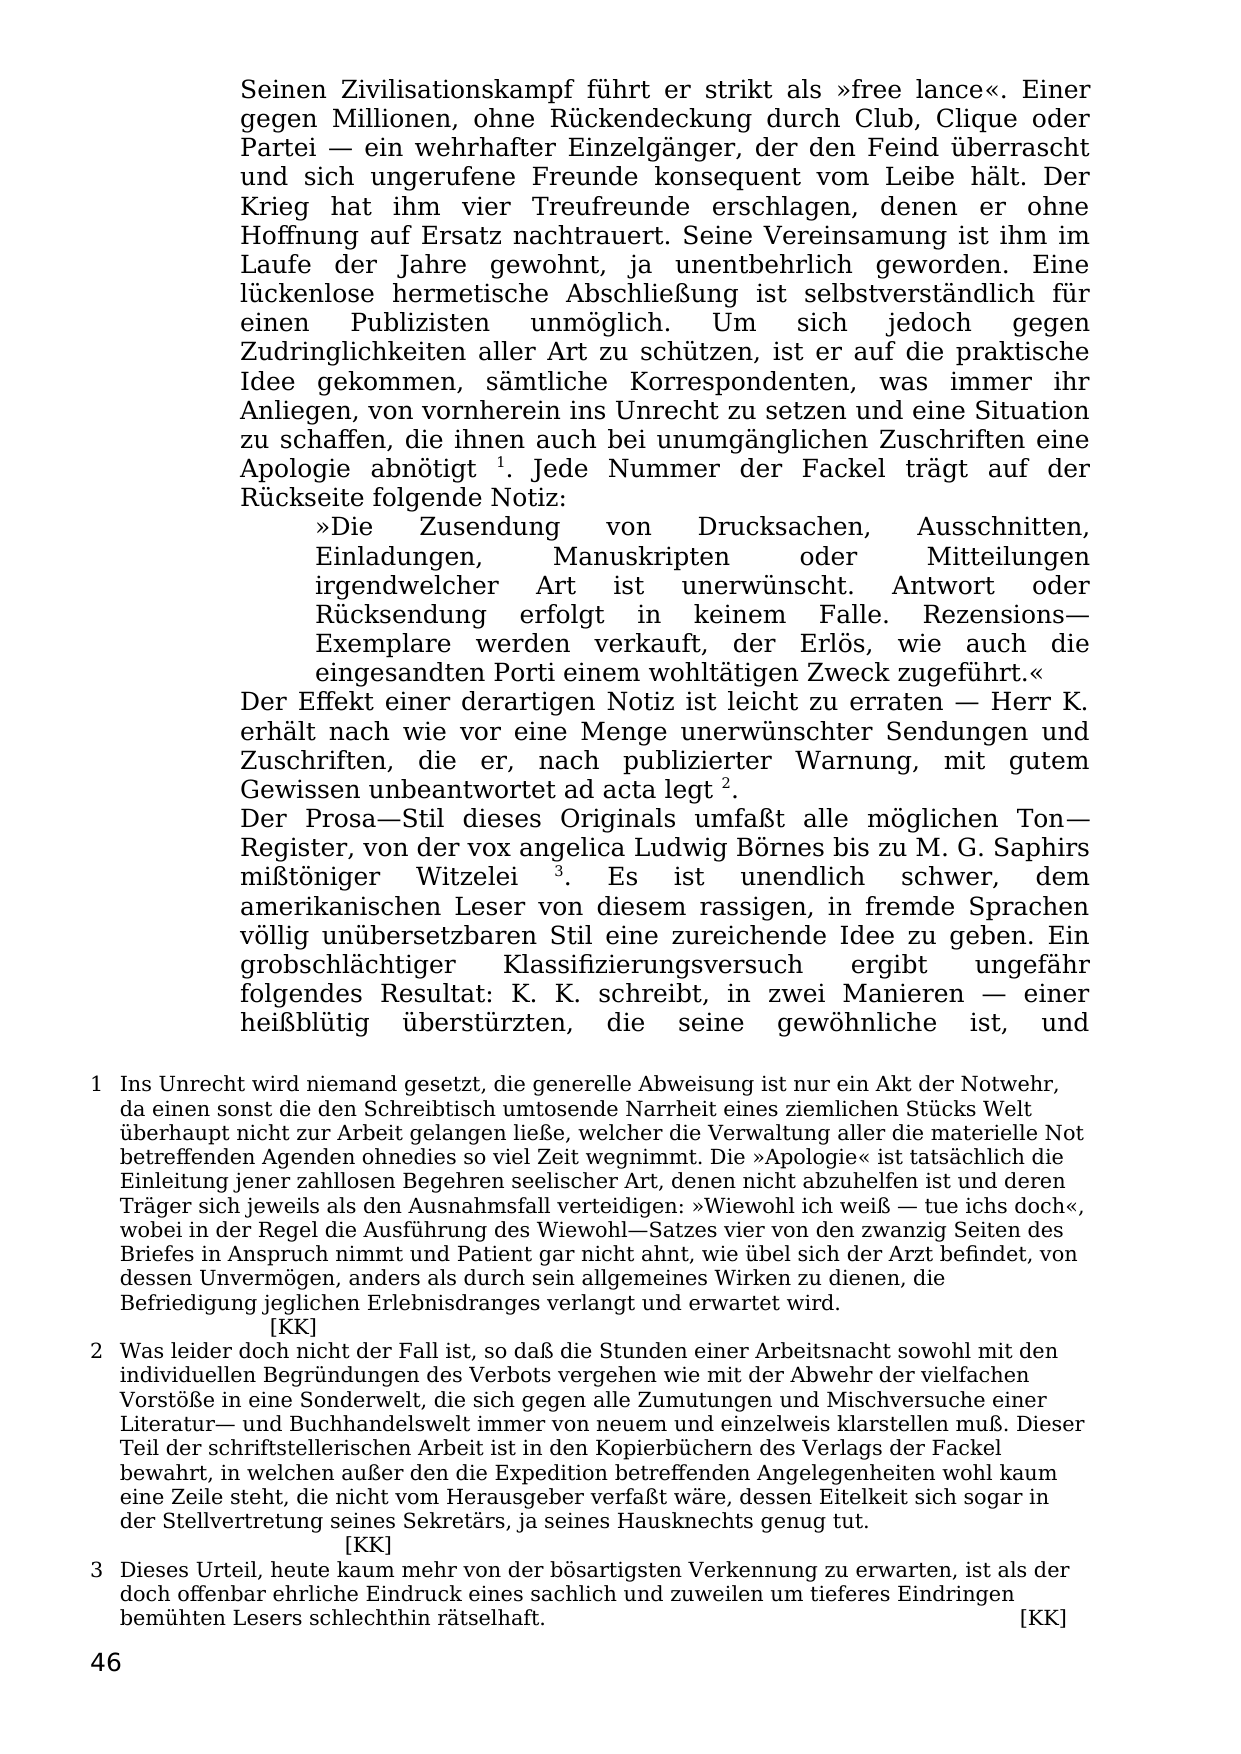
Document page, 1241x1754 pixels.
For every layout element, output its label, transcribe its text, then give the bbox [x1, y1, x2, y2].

text Der Effekt einer derartigen Notiz ist leicht zu erraten — Herr K. erhält nach wie vor eine Menge unerwünschter Sendungen und Zuschriften, die er, nach publizierter Warnung, mit gutem Gewissen unbeantwortet ad acta legt . [240, 687, 1091, 804]
text Seinen Zivilisationskampf führt er strikt als »free lance«. Einer gegen Millionen, ohne Rückendeckung durch Club, Clique oder Partei — ein wehrhafter Einzelgänger, der den Feind überrascht und sich ungerufene Freunde konsequent vom Leibe hält. Der Krieg hat ihm vier Treufreunde erschlagen, denen er ohne Hoffnung auf Ersatz nachtrauert. Seine Vereinsamung ist ihm im Laufe der Jahre gewohnt, ja unentbehrlich geworden. Eine lückenlose hermetische Abschließung ist selbstverständlich für einen Publizisten unmöglich. Um sich jedoch gegen Zudringlichkeiten aller Art zu schützen, ist er auf die praktische Idee gekommen, sämtliche Korrespondenten, was immer ihr Anliegen, von vornherein ins Unrecht zu setzen und eine Situation zu schaffen, die ihnen auch bei unumgänglichen Zuschriften eine Apologie abnötigt . Jede Nummer der Fackel trägt auf der Rückseite folgende Notiz: [240, 75, 1091, 512]
text Ins Unrecht wird niemand gesetzt, die generelle Abweisung ist nur ein Akt der Notwehr, da einen sonst die den Schreibtisch umtosende Narrheit eines ziemlichen Stücks Welt überhaupt nicht zur Arbeit gelangen ließe, welcher die Verwaltung aller die materielle Not betreffenden Agenden ohnedies so viel Zeit wegnimmt. Die »Apologie« ist tatsächlich die Einleitung jener zahllosen Begehren seelischer Art, denen nicht abzuhelfen ist und deren Träger sich jeweils als den Ausnahmsfall verteidigen: »Wiewohl ich weiß — tue ichs doch«, wobei in der Regel die Ausführung des Wiewohl—Satzes vier von den zwanzig Seiten des Briefes in Anspruch nimmt und Patient gar nicht ahnt, wie übel sich der Arzt befindet, von dessen Unvermögen, anders als durch sein allgemeines Wirken zu dienen, die Befriedigung jeglichen Erlebnisdranges verlangt und erwartet wird. [KK] [90, 1072, 1091, 1339]
text Dieses Urteil, heute kaum mehr von der bösartigsten Verkennung zu erwarten, ist als der doch offenbar ehrliche Eindruck eines sachlich und zuweilen um tieferes Eindringen bemühten Lesers schlechthin rätselhaft. [KK] [90, 1558, 1091, 1631]
text Der Prosa—Stil dieses Originals umfaßt alle möglichen Ton—Register, von der vox angelica Ludwig Börnes bis zu M. G. Saphirs mißtöniger Witzelei . Es ist unendlich schwer, dem amerikanischen Leser von diesem rassigen, in fremde Sprachen völlig unübersetzbaren Stil eine zureichende Idee zu geben. Ein grobschlächtiger Klassifizierungsversuch ergibt ungefähr folgendes Resultat: K. K. schreibt, in zwei Manieren — einer heißblütig überstürzten, die seine gewöhnliche ist, und [240, 804, 1091, 1037]
text Was leider doch nicht der Fall ist, so daß die Stunden einer Arbeitsnacht sowohl mit den individuellen Begründungen des Verbots vergehen wie mit der Abwehr der vielfachen Vorstöße in eine Sonderwelt, die sich gegen alle Zumutungen und Mischversuche einer Literatur— und Buchhandelswelt immer von neuem und einzelweis klarstellen muß. Dieser Teil der schriftstellerischen Arbeit ist in den Kopierbüchern des Verlags der Fackel bewahrt, in welchen außer den die Expedition betreffenden Angelegenheiten wohl kaum eine Zeile steht, die nicht vom Herausgeber verfaßt wäre, dessen Eitelkeit sich sogar in der Stellvertretung seines Sekretärs, ja seines Hausknechts genug tut. [KK] [90, 1339, 1091, 1558]
text »Die Zusendung von Drucksachen, Ausschnitten, Einladungen, Manuskripten oder Mitteilungen irgendwelcher Art ist unerwünscht. Antwort oder Rücksendung erfolgt in keinem Falle. Rezensions—Exemplare werden verkauft, der Erlös, wie auch die eingesandten Porti einem wohltätigen Zweck zugeführt.« [315, 512, 1091, 687]
